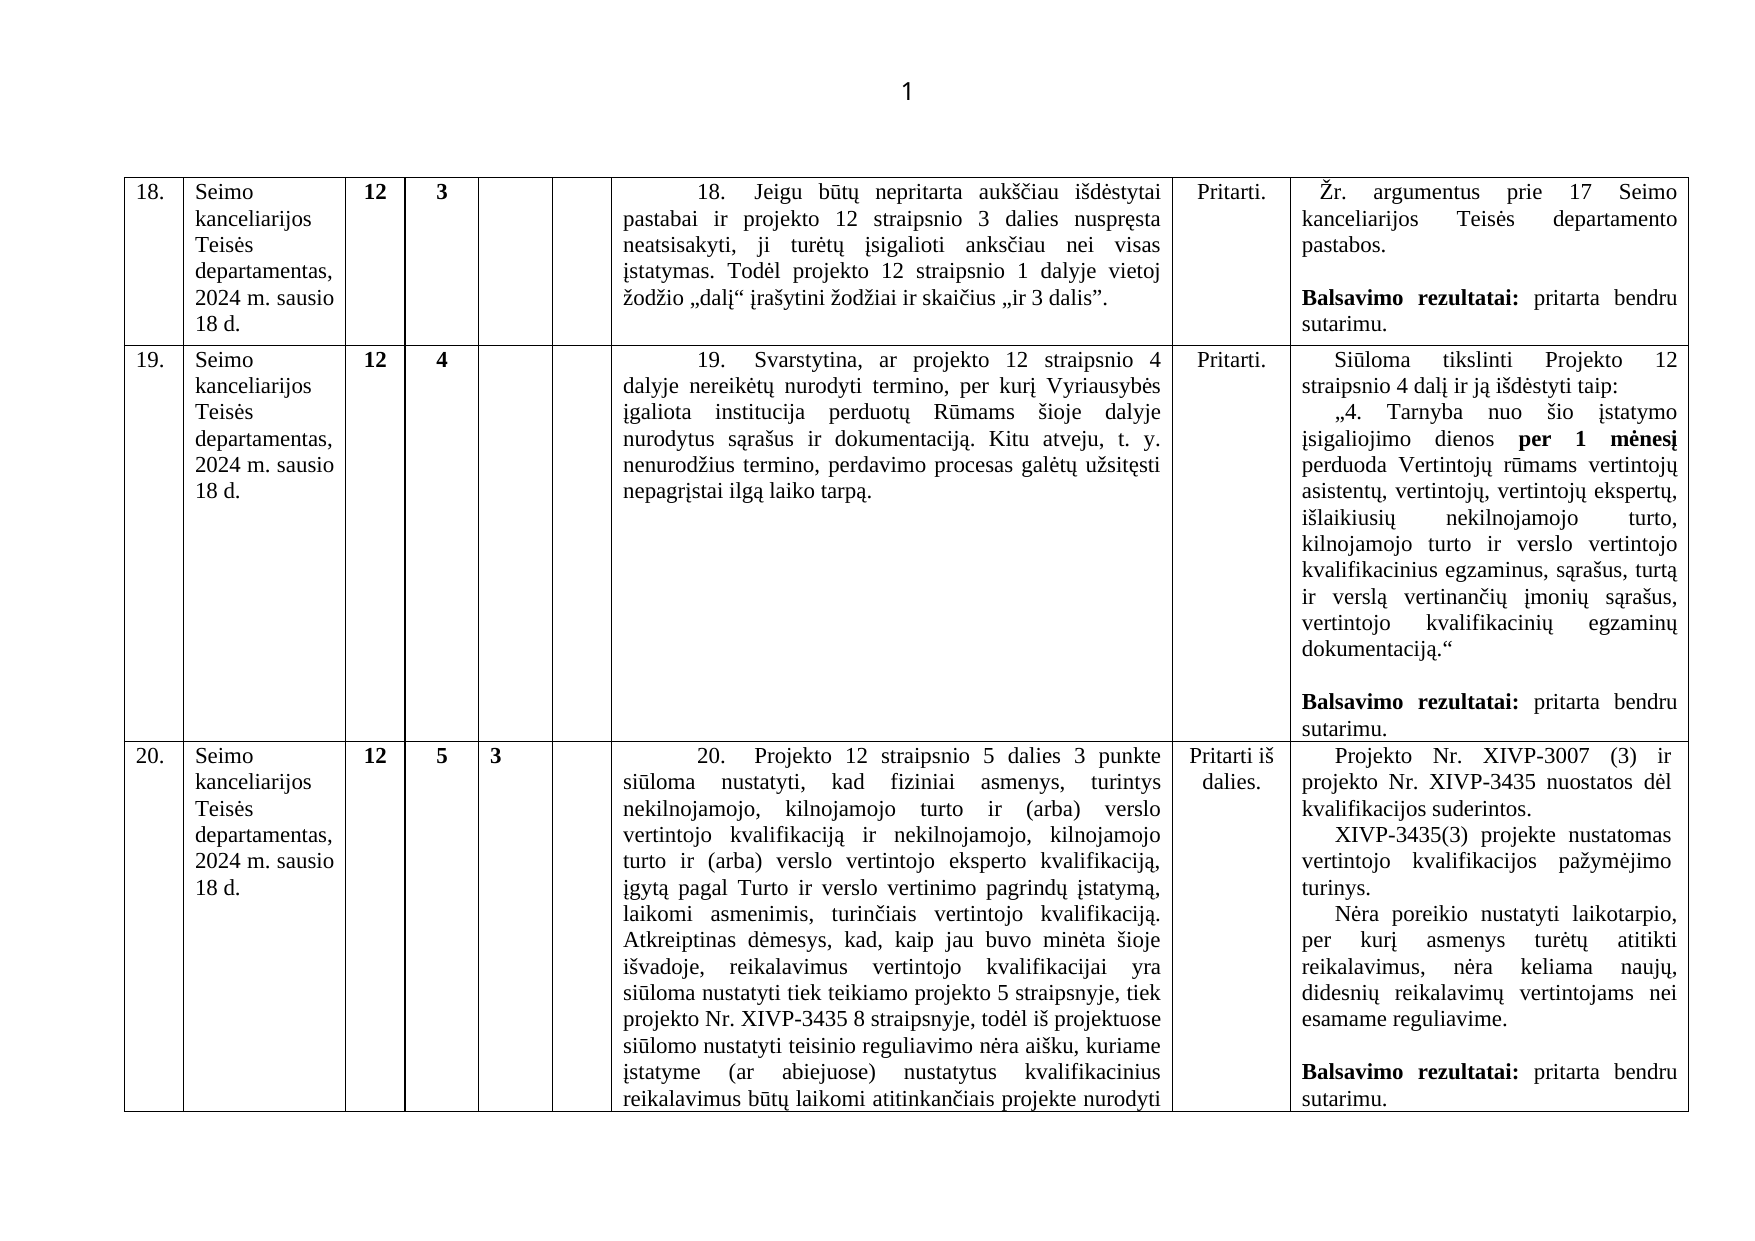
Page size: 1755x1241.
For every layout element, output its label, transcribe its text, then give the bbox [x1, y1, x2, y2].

table_cell Seimo kanceliarijos Teisės departamentas, 2024 m. sausio 18 d. [184, 178, 345, 344]
table_cell [553, 742, 611, 1111]
table_cell Pritarti iš dalies. [1173, 742, 1290, 1111]
table_cell Siūloma tikslinti Projekto 12 straipsnio 4 dalį ir ją išdėstyti taip: „4. Tarnyba nuo šio įstatymo įsigaliojimo dienos per 1 mėnesį perduoda Vertintojų rūmams vertintojų asistentų, vertintojų, vertintojų ekspertų, išlaikiusių nekilnojamojo turto, kilnojamojo turto ir verslo vertintojo kvalifikacinius egzaminus, sąrašus, turtą ir verslą vertinančių įmonių sąrašus, vertintojo kvalifikacinių egzaminų dokumentaciją.“ Balsavimo rezultatai: pritarta bendru sutarimu. [1291, 346, 1688, 741]
table_cell [553, 178, 611, 344]
table_cell Pritarti. [1173, 346, 1290, 741]
table_cell Pritarti. [1173, 178, 1290, 344]
table_cell [553, 346, 611, 741]
table_cell 20. [125, 742, 183, 1111]
table_cell 5 [406, 742, 478, 1111]
table_cell Žr. argumentus prie 17 Seimo kanceliarijos Teisės departamento pastabos. Balsavimo rezultatai: pritarta bendru sutarimu. [1291, 178, 1688, 344]
table_cell [479, 178, 552, 344]
table_cell 12 [346, 178, 404, 344]
table_cell Projekto Nr. XIVP-3007 (3) ir projekto Nr. XIVP-3435 nuostatos dėl kvalifikacijos suderintos. XIVP-3435(3) projekte nustatomas vertintojo kvalifikacijos pažymėjimo turinys. Nėra poreikio nustatyti laikotarpio, per kurį asmenys turėtų atitikti reikalavimus, nėra keliama naujų, didesnių reikalavimų vertintojams nei esamame reguliavime. Balsavimo rezultatai: pritarta bendru sutarimu. [1291, 742, 1688, 1111]
table_cell [479, 346, 552, 741]
table_cell 18. [125, 178, 183, 344]
table_cell 12 [346, 742, 404, 1111]
table_cell 19. [125, 346, 183, 741]
table_cell 4 [406, 346, 478, 741]
table_cell 18. Jeigu būtų nepritarta aukščiau išdėstytai pastabai ir projekto 12 straipsnio 3 dalies nuspręsta neatsisakyti, ji turėtų įsigalioti anksčiau nei visas įstatymas. Todėl projekto 12 straipsnio 1 dalyje vietoj žodžio „dalį“ įrašytini žodžiai ir skaičius „ir 3 dalis”. [612, 178, 1172, 344]
table_cell Seimo kanceliarijos Teisės departamentas, 2024 m. sausio 18 d. [184, 346, 345, 741]
table_cell 20. Projekto 12 straipsnio 5 dalies 3 punkte siūloma nustatyti, kad fiziniai asmenys, turintys nekilnojamojo, kilnojamojo turto ir (arba) verslo vertintojo kvalifikaciją ir nekilnojamojo, kilnojamojo turto ir (arba) verslo vertintojo eksperto kvalifikaciją, įgytą pagal Turto ir verslo vertinimo pagrindų įstatymą, laikomi asmenimis, turinčiais vertintojo kvalifikaciją. Atkreiptinas dėmesys, kad, kaip jau buvo minėta šioje išvadoje, reikalavimus vertintojo kvalifikacijai yra siūloma nustatyti tiek teikiamo projekto 5 straipsnyje, tiek projekto Nr. XIVP-3435 8 straipsnyje, todėl iš projektuose siūlomo nustatyti teisinio reguliavimo nėra aišku, kuriame įstatyme (ar abiejuose) nustatytus kvalifikacinius reikalavimus būtų laikomi atitinkančiais projekte nurodyti [612, 742, 1172, 1111]
table_cell 3 [406, 178, 478, 344]
table_cell Seimo kanceliarijos Teisės departamentas, 2024 m. sausio 18 d. [184, 742, 345, 1111]
table_cell 19. Svarstytina, ar projekto 12 straipsnio 4 dalyje nereikėtų nurodyti termino, per kurį Vyriausybės įgaliota institucija perduotų Rūmams šioje dalyje nurodytus sąrašus ir dokumentaciją. Kitu atveju, t. y. nenurodžius termino, perdavimo procesas galėtų užsitęsti nepagrįstai ilgą laiko tarpą. [612, 346, 1172, 741]
table_cell 12 [346, 346, 404, 741]
table_cell 3 [479, 742, 552, 1111]
